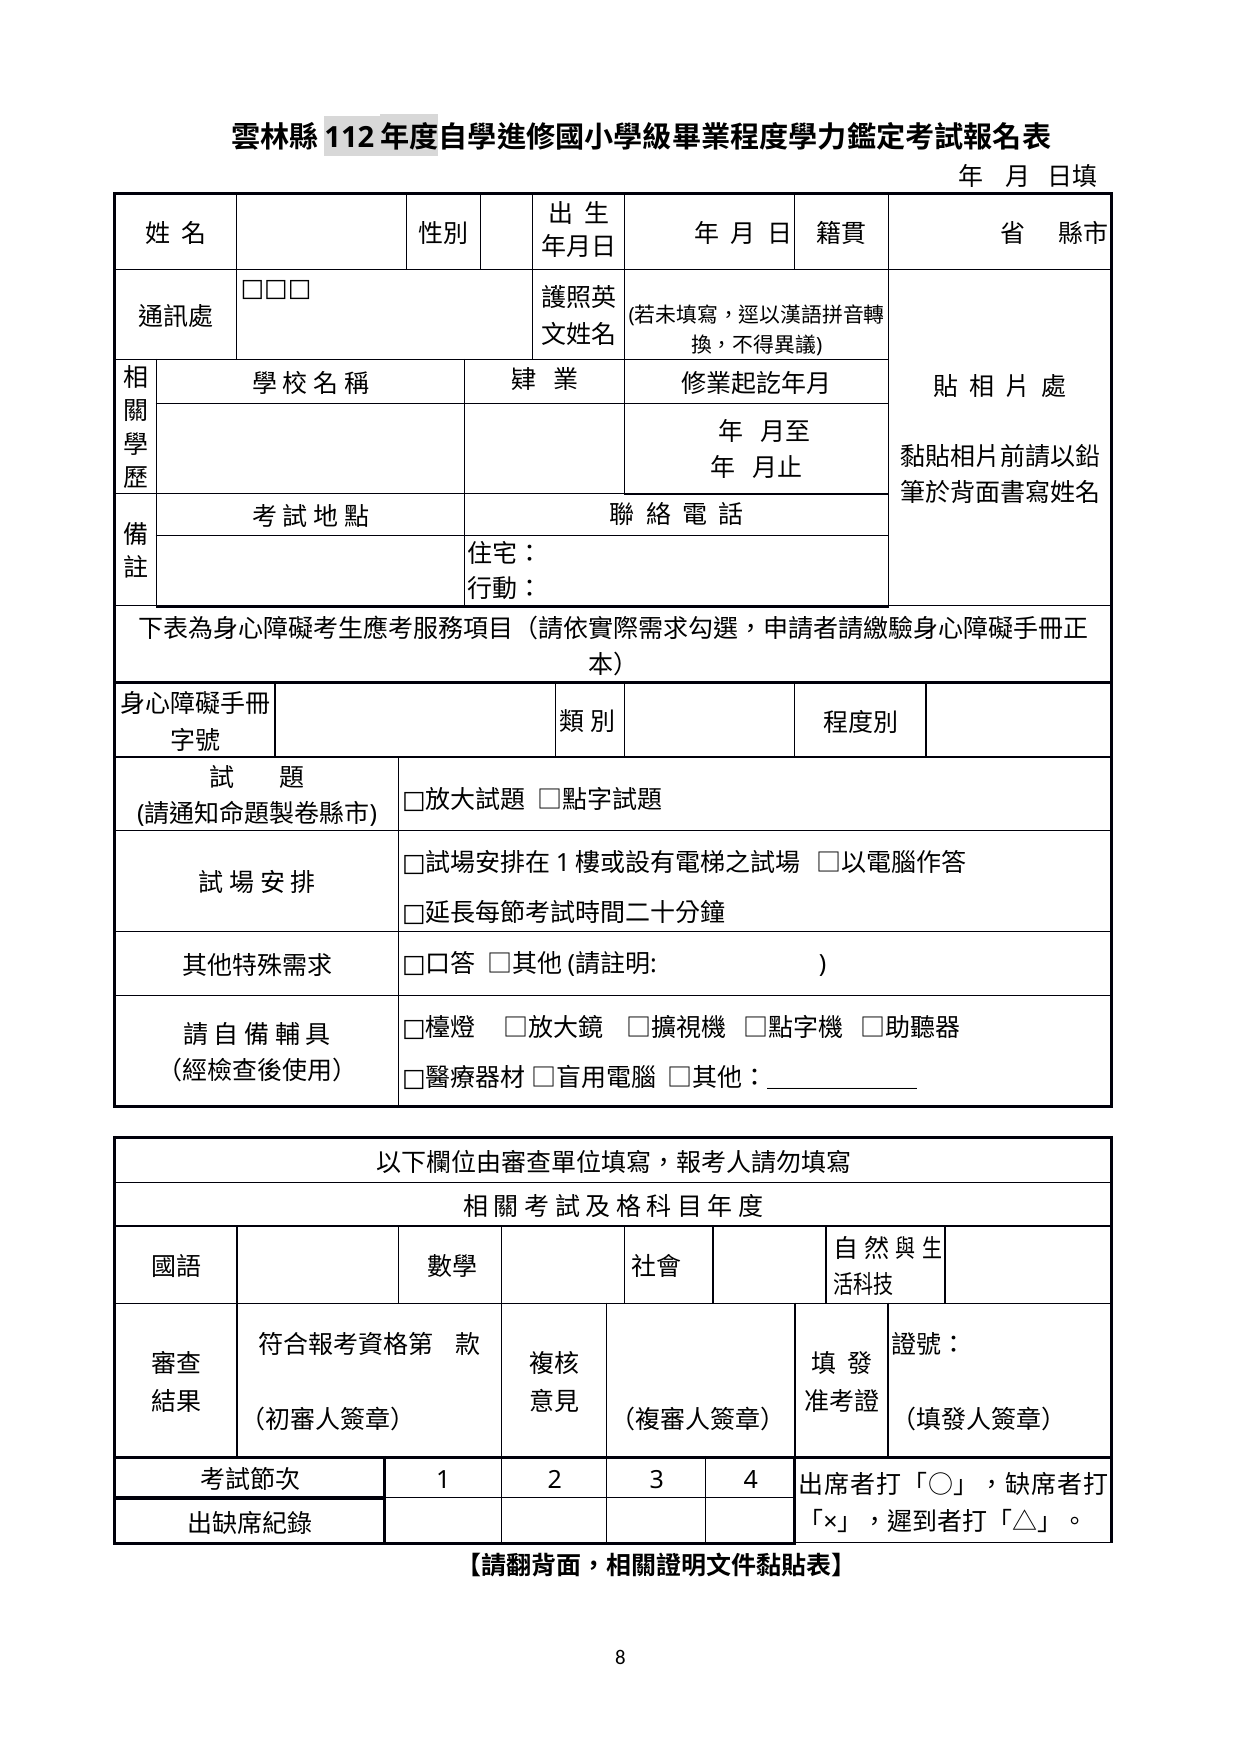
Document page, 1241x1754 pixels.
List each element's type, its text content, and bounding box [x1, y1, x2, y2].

table_cell 學 校 名 稱 [157, 360, 464, 403]
table_cell □口答 □其他 (請註明: ) [399, 932, 1110, 995]
table_cell [714, 1227, 825, 1302]
table_cell 身心障礙手冊字號 [116, 684, 274, 756]
table_header 籍貫 [795, 195, 888, 269]
table_cell 社會 [625, 1227, 712, 1302]
table_cell 證號： （填發人簽章） [889, 1304, 1110, 1456]
table_cell 通訊處 [116, 270, 236, 359]
table_header 年 月 日 [625, 195, 794, 269]
table_cell 程度別 [795, 684, 925, 756]
table_header 出 生 年月日 [533, 195, 624, 269]
table_cell 3 [607, 1459, 705, 1496]
table_cell 年 月至 年 月止 [625, 404, 888, 493]
table_cell [157, 536, 464, 605]
table_cell [946, 1227, 1110, 1302]
table_header 姓 名 [116, 195, 236, 269]
table_cell [607, 1498, 705, 1542]
table_cell 2 [502, 1459, 606, 1496]
table_cell 住宅： 行動： [465, 536, 888, 605]
table_cell [276, 684, 555, 756]
table_header 省 縣市 [889, 195, 1110, 269]
table_cell 考 試 地 點 [157, 494, 464, 534]
table_cell 出席者打「○」，缺席者打「×」，遲到者打「△」。 [796, 1459, 1110, 1542]
text 年 月 日填 [118, 156, 1097, 192]
table_cell 請 自 備 輔 具 （經檢查後使用） [116, 996, 398, 1105]
table_cell 4 [706, 1459, 793, 1496]
table_cell 試 場 安 排 [116, 831, 398, 931]
table_cell [115, 1108, 1111, 1136]
table_cell 國語 [116, 1227, 236, 1302]
table_cell 護照英文姓名 [533, 270, 624, 359]
table_cell [386, 1498, 501, 1542]
table_cell 聯 絡 電 話 [465, 494, 888, 534]
table_cell 下表為身心障礙考生應考服務項目（請依實際需求勾選，申請者請繳驗身心障礙手冊正本） [116, 606, 1110, 681]
table_cell 出缺席紀錄 [116, 1500, 383, 1542]
table_header [481, 195, 532, 269]
table_cell [157, 404, 464, 493]
table_cell 數學 [399, 1227, 501, 1302]
table_cell 填 發 准考證 [796, 1304, 887, 1456]
text 【請翻背面，相關證明文件黏貼表】 [118, 1545, 1122, 1582]
table_cell □試場安排在1樓或設有電梯之試場 □以電腦作答 □延長每節考試時間二十分鐘 [399, 831, 1110, 931]
table_cell 1 [386, 1459, 501, 1496]
table_cell 修業起訖年月 [625, 360, 888, 403]
table_cell □放大試題 □點字試題 [399, 758, 1110, 830]
table_cell 相關學歷 [116, 360, 156, 493]
table_cell (若未填寫，逕以漢語拼音轉換，不得異議) [625, 270, 888, 359]
table_cell 備註 [116, 494, 156, 605]
table_cell □□□ [237, 270, 532, 359]
table_cell 試 題 (請通知命題製卷縣市) [116, 758, 398, 830]
table_cell [706, 1498, 793, 1542]
table_cell [238, 1227, 398, 1302]
table_cell 肄 業 [465, 360, 624, 403]
table_cell [502, 1498, 606, 1542]
table_cell [465, 404, 624, 493]
table_header 性別 [407, 195, 480, 269]
text 雲林縣112年度自學進修國小學級畢業程度學力鑑定考試報名表 [159, 114, 1122, 156]
table_cell 複核 意見 [502, 1304, 606, 1456]
table_cell 相 關 考 試 及 格 科 目 年 度 [116, 1183, 1110, 1225]
table_cell □檯燈 □放大鏡 □擴視機 □點字機 □助聽器 □醫療器材 □盲用電腦 □其他：＿＿＿＿＿＿ [399, 996, 1110, 1105]
table_cell [625, 684, 794, 756]
table_cell 類 別 [556, 684, 624, 756]
table_cell 審查 結果 [116, 1304, 236, 1456]
table_cell 考試節次 [116, 1459, 383, 1496]
table_cell 以下欄位由審查單位填寫，報考人請勿填寫 [116, 1139, 1110, 1181]
table_cell 自然與生活科技 [827, 1227, 944, 1302]
table_cell [502, 1227, 624, 1302]
table_cell 其他特殊需求 [116, 932, 398, 995]
table_header [237, 195, 406, 269]
table_cell [927, 684, 1110, 756]
table_cell 貼 相 片 處 黏貼相片前請以鉛筆於背面書寫姓名 [889, 270, 1110, 605]
table_cell 符合報考資格第 款 （初審人簽章） [238, 1304, 501, 1456]
table_cell （複審人簽章） [607, 1304, 794, 1456]
